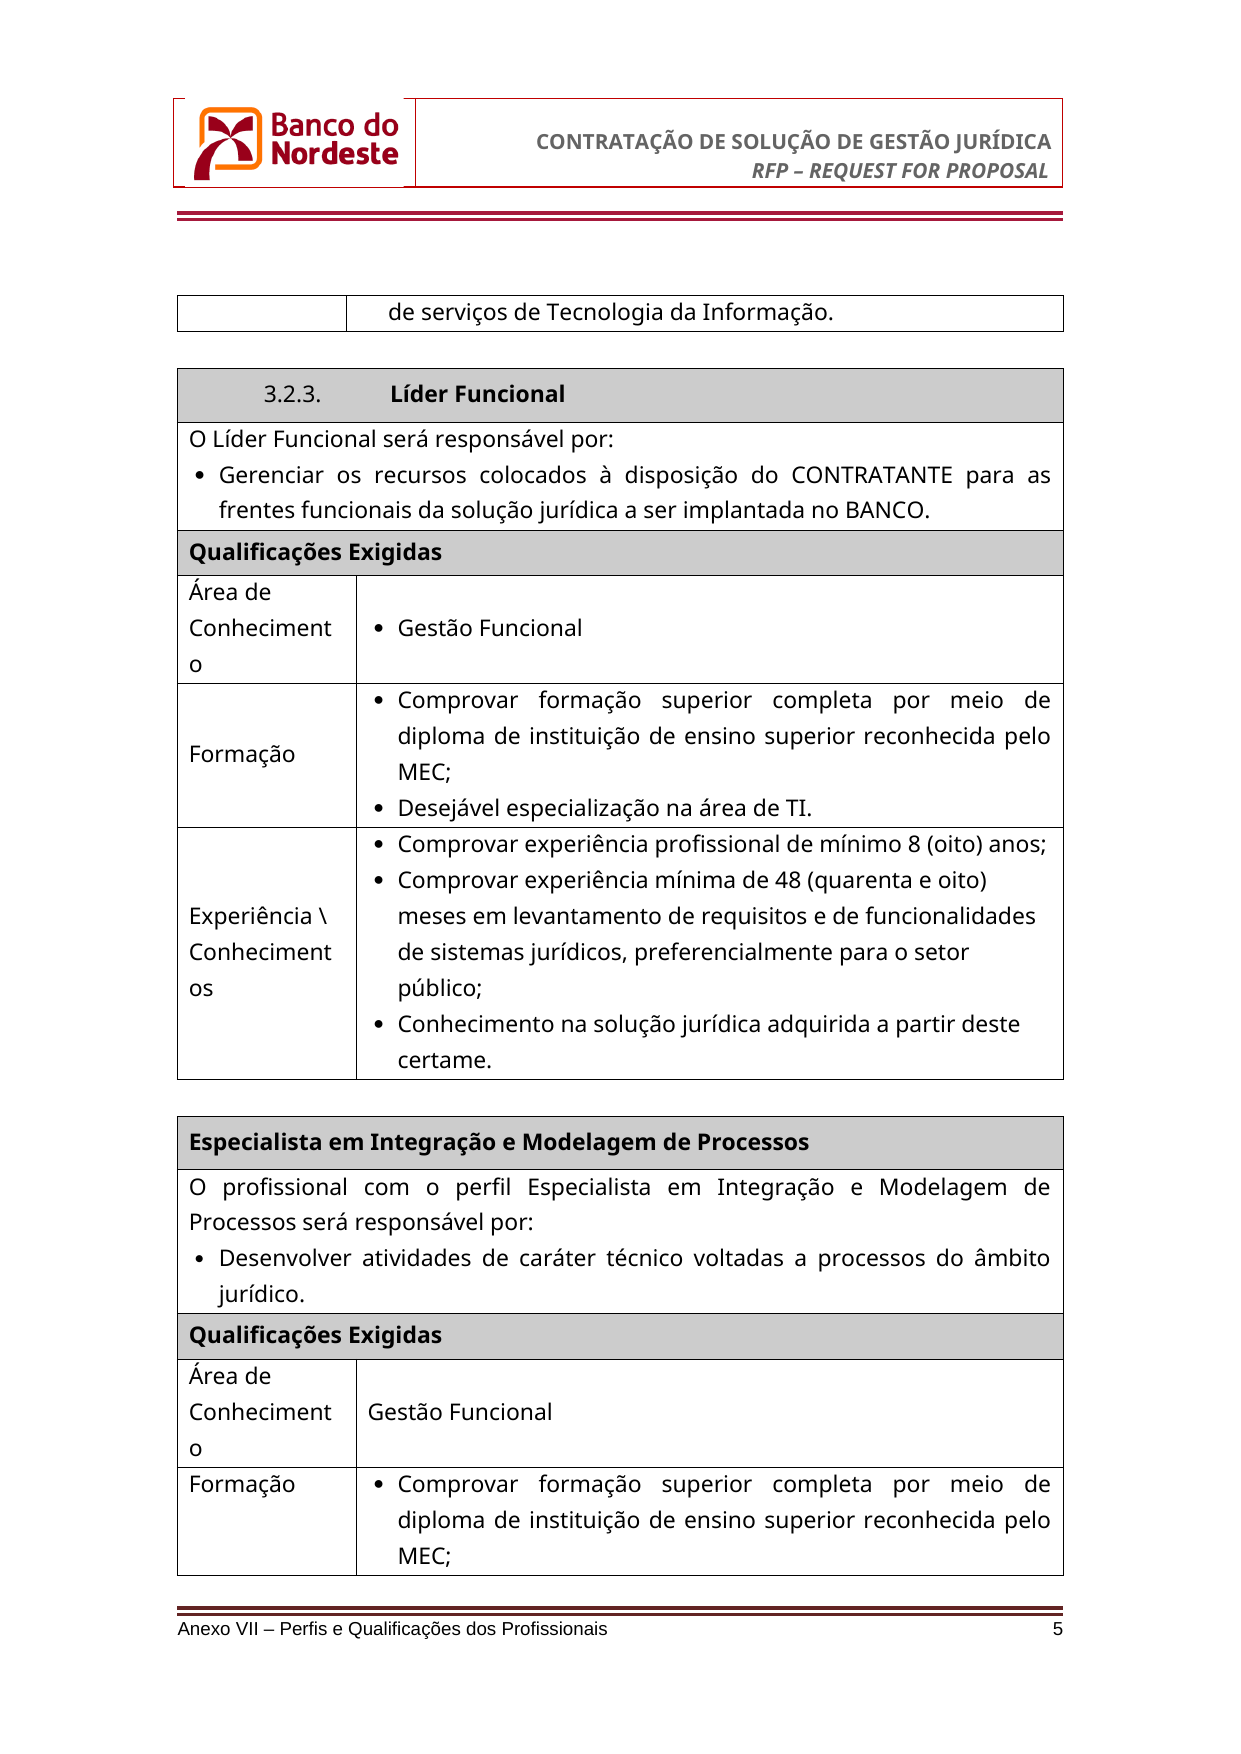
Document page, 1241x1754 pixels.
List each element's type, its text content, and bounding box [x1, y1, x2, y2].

table_cell Gestão Funcional [357, 1360, 1063, 1467]
table_cell Comprovar formação superior completa por meio de diploma de instituição de ensino superior reconhecida pelo MEC; Desejável especialização na área de TI. [357, 1468, 1063, 1575]
table_cell O profissional com o perfil Especialista em Integração e Modelagem de Processos será responsável por: Desenvolver atividades de caráter técnico voltadas a processos do âmbito jurídico. [178, 1170, 1063, 1313]
table_cell O Líder Funcional será responsável por: Gerenciar os recursos colocados à disposição do CONTRATANTE para as frentes funcionais da solução jurídica a ser implantada no BANCO. [178, 423, 1063, 529]
table_cell Área de Conhecimento [178, 576, 356, 683]
table_header Líder Funcional [178, 369, 1063, 422]
table_cell Comprovar formação superior completa por meio de diploma de instituição de ensino superior reconhecida pelo MEC; Desejável especialização na área de TI. [357, 684, 1063, 827]
table_cell Comprovar experiência profissional de mínimo 8 (oito) anos; Comprovar experiência mínima de 48 (quarenta e oito) meses em levantamento de requisitos e de funcionalidades de sistemas jurídicos, preferencialmente para o setor público; Conhecimento na solução jurídica adquirida a partir deste certame. [357, 828, 1063, 1079]
table_cell [178, 296, 346, 331]
table_cell Qualificações Exigidas [178, 1314, 1063, 1359]
table_header Especialista em Integração e Modelagem de Processos [178, 1117, 1063, 1169]
table_cell Gestão Funcional [357, 576, 1063, 683]
table_cell Qualificações Exigidas [178, 531, 1063, 575]
table_cell Formação [178, 1468, 356, 1575]
table_cell Experiência \ Conhecimentos [178, 828, 356, 1079]
table_cell Área de Conhecimento [178, 1360, 356, 1467]
table_cell de serviços de Tecnologia da Informação. [347, 296, 1063, 331]
table_cell Formação [178, 684, 356, 827]
